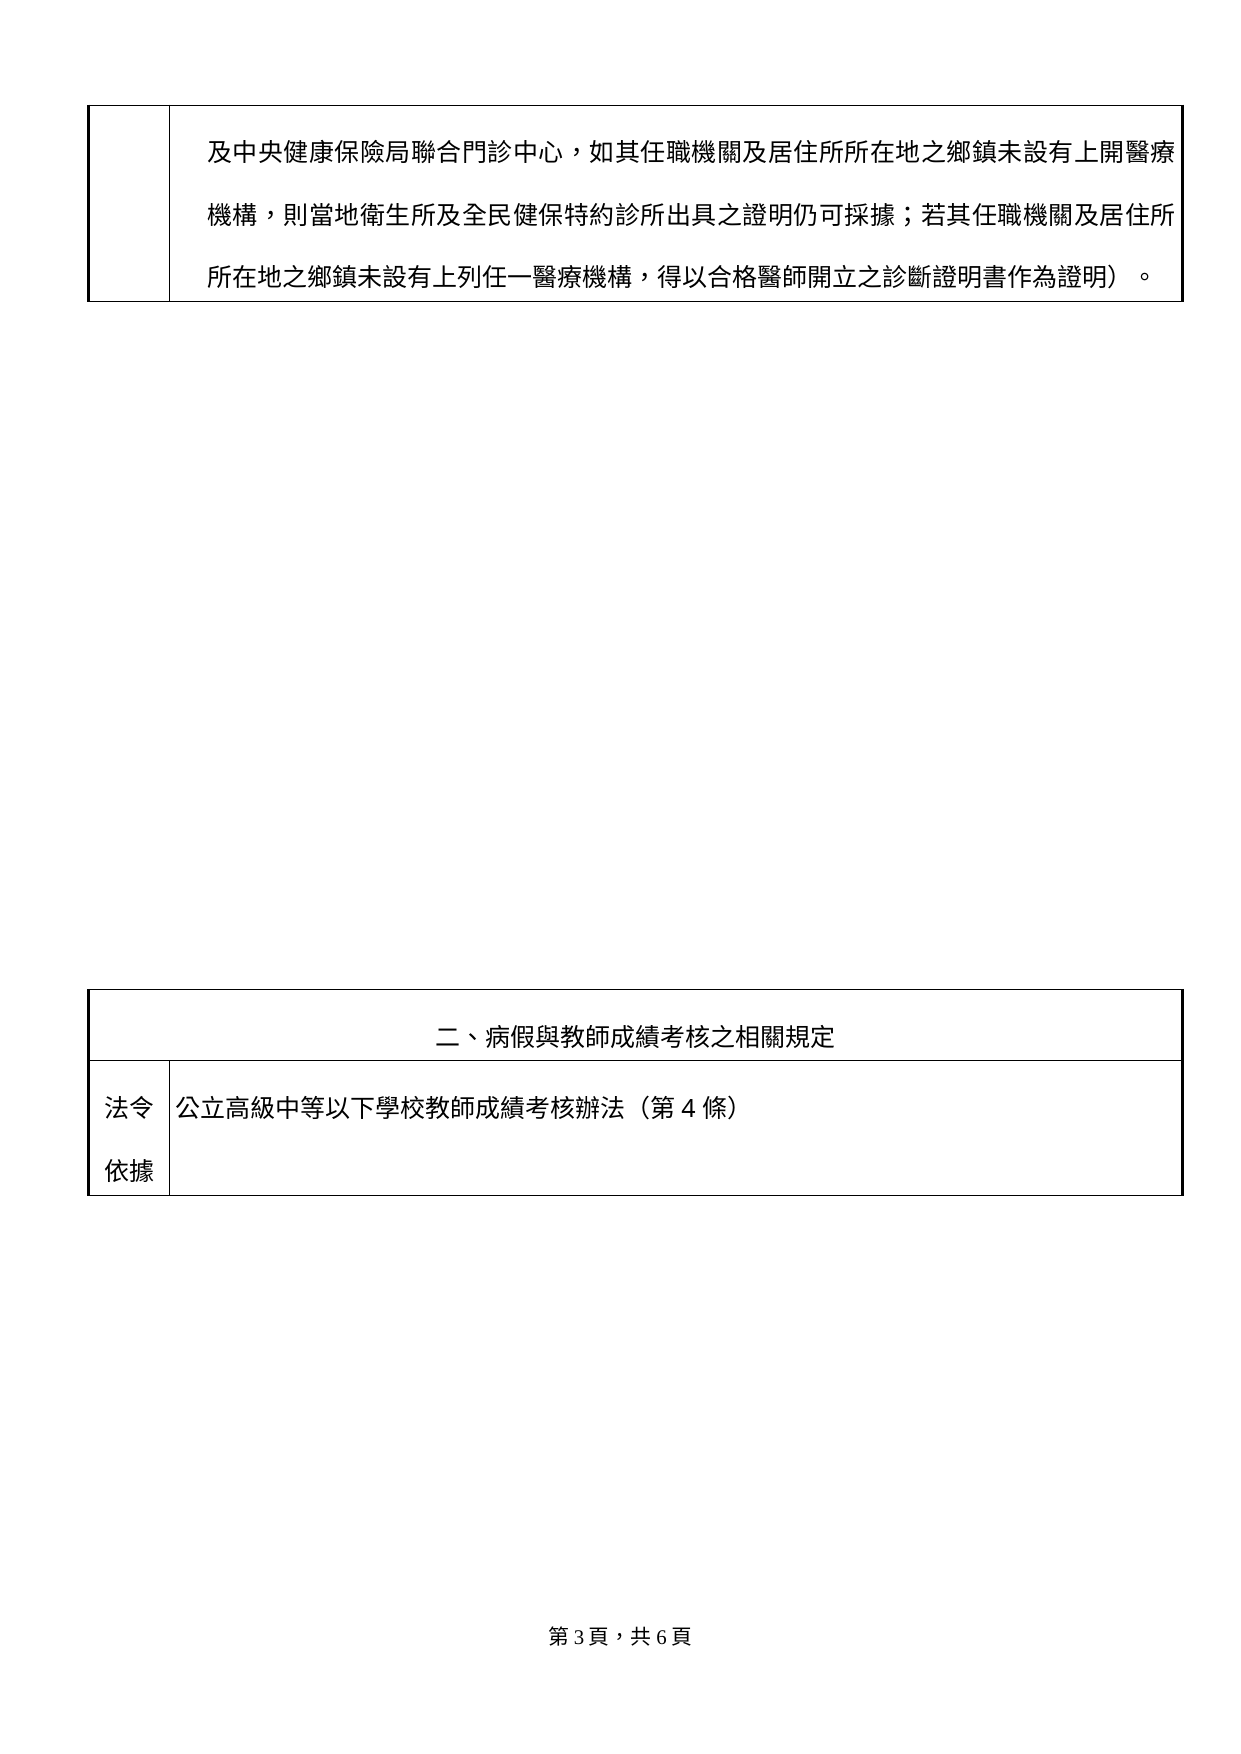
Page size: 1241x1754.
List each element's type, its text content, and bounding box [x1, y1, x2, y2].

table_cell [90, 106, 169, 301]
table_cell 及中央健康保險局聯合門診中心，如其任職機關及居住所所在地之鄉鎮未設有上開醫療機構，則當地衛生所及全民健保特約診所出具之證明仍可採據；若其任職機關及居住所所在地之鄉鎮未設有上列任一醫療機構，得以合格醫師開立之診斷證明書作為證明）。 [170, 106, 1181, 301]
table_cell 法令 依據 [90, 1061, 169, 1194]
table_header 二、病假與教師成績考核之相關規定 [90, 990, 1181, 1060]
table_cell 公立高級中等以下學校教師成績考核辦法（第 4 條） [170, 1061, 1181, 1194]
